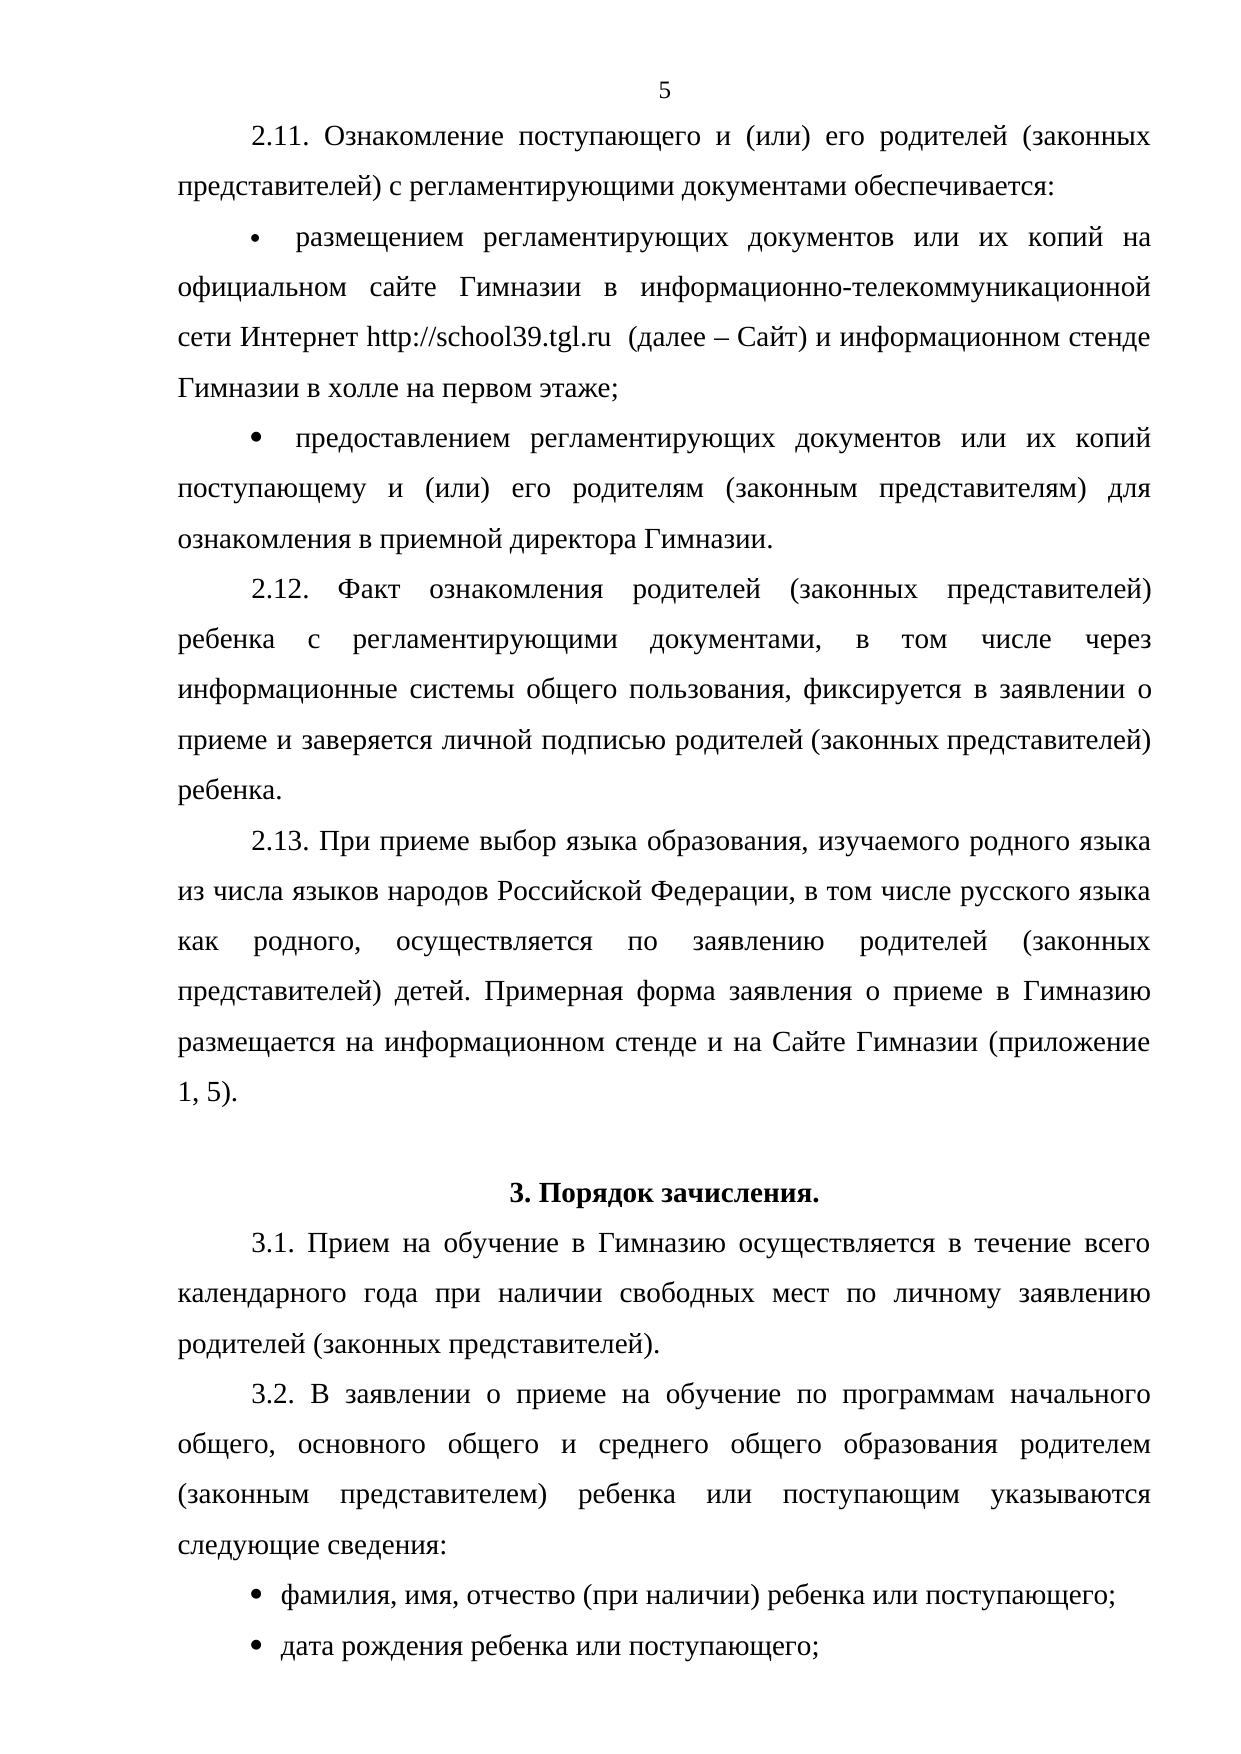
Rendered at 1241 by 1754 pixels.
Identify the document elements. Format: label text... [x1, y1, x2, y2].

text 3. Порядок зачисления. [177, 1175, 1152, 1208]
list фамилия, имя, отчество (при наличии) ребенка или поступающего; [177, 1577, 1152, 1611]
text 2.11. Ознакомление поступающего и (или) его родителей (законных представителей) с регламентирующими документами обеспечивается: [177, 118, 1152, 202]
text 2.12. Факт ознакомления родителей (законных представителей) ребенка с регламентирующими документами, в том числе через информационные системы общего пользования, фиксируется в заявлении о приеме и заверяется личной подписью родителей (законных представителей) ребенка. [177, 571, 1152, 806]
list размещением регламентирующих документов или их копий на официальном сайте Гимназии в информационно-телекоммуникационной сети Интернет http://school39.tgl.ru (далее – Сайт) и информационном стенде Гимназии в холле на первом этаже; [177, 219, 1152, 403]
list дата рождения ребенка или поступающего; [177, 1628, 1152, 1661]
text 2.13. При приеме выбор языка образования, изучаемого родного языка из числа языков народов Российской Федерации, в том числе русского языка как родного, осуществляется по заявлению родителей (законных представителей) детей. Примерная форма заявления о приеме в Гимназию размещается на информационном стенде и на Сайте Гимназии (приложение 1, 5). [177, 823, 1152, 1108]
text 3.1. Прием на обучение в Гимназию осуществляется в течение всего календарного года при наличии свободных мест по личному заявлению родителей (законных представителей). [177, 1225, 1152, 1359]
list предоставлением регламентирующих документов или их копий поступающему и (или) его родителям (законным представителям) для ознакомления в приемной директора Гимназии. [177, 420, 1152, 554]
text 3.2. В заявлении о приеме на обучение по программам начального общего, основного общего и среднего общего образования родителем (законным представителем) ребенка или поступающим указываются следующие сведения: [177, 1376, 1152, 1561]
